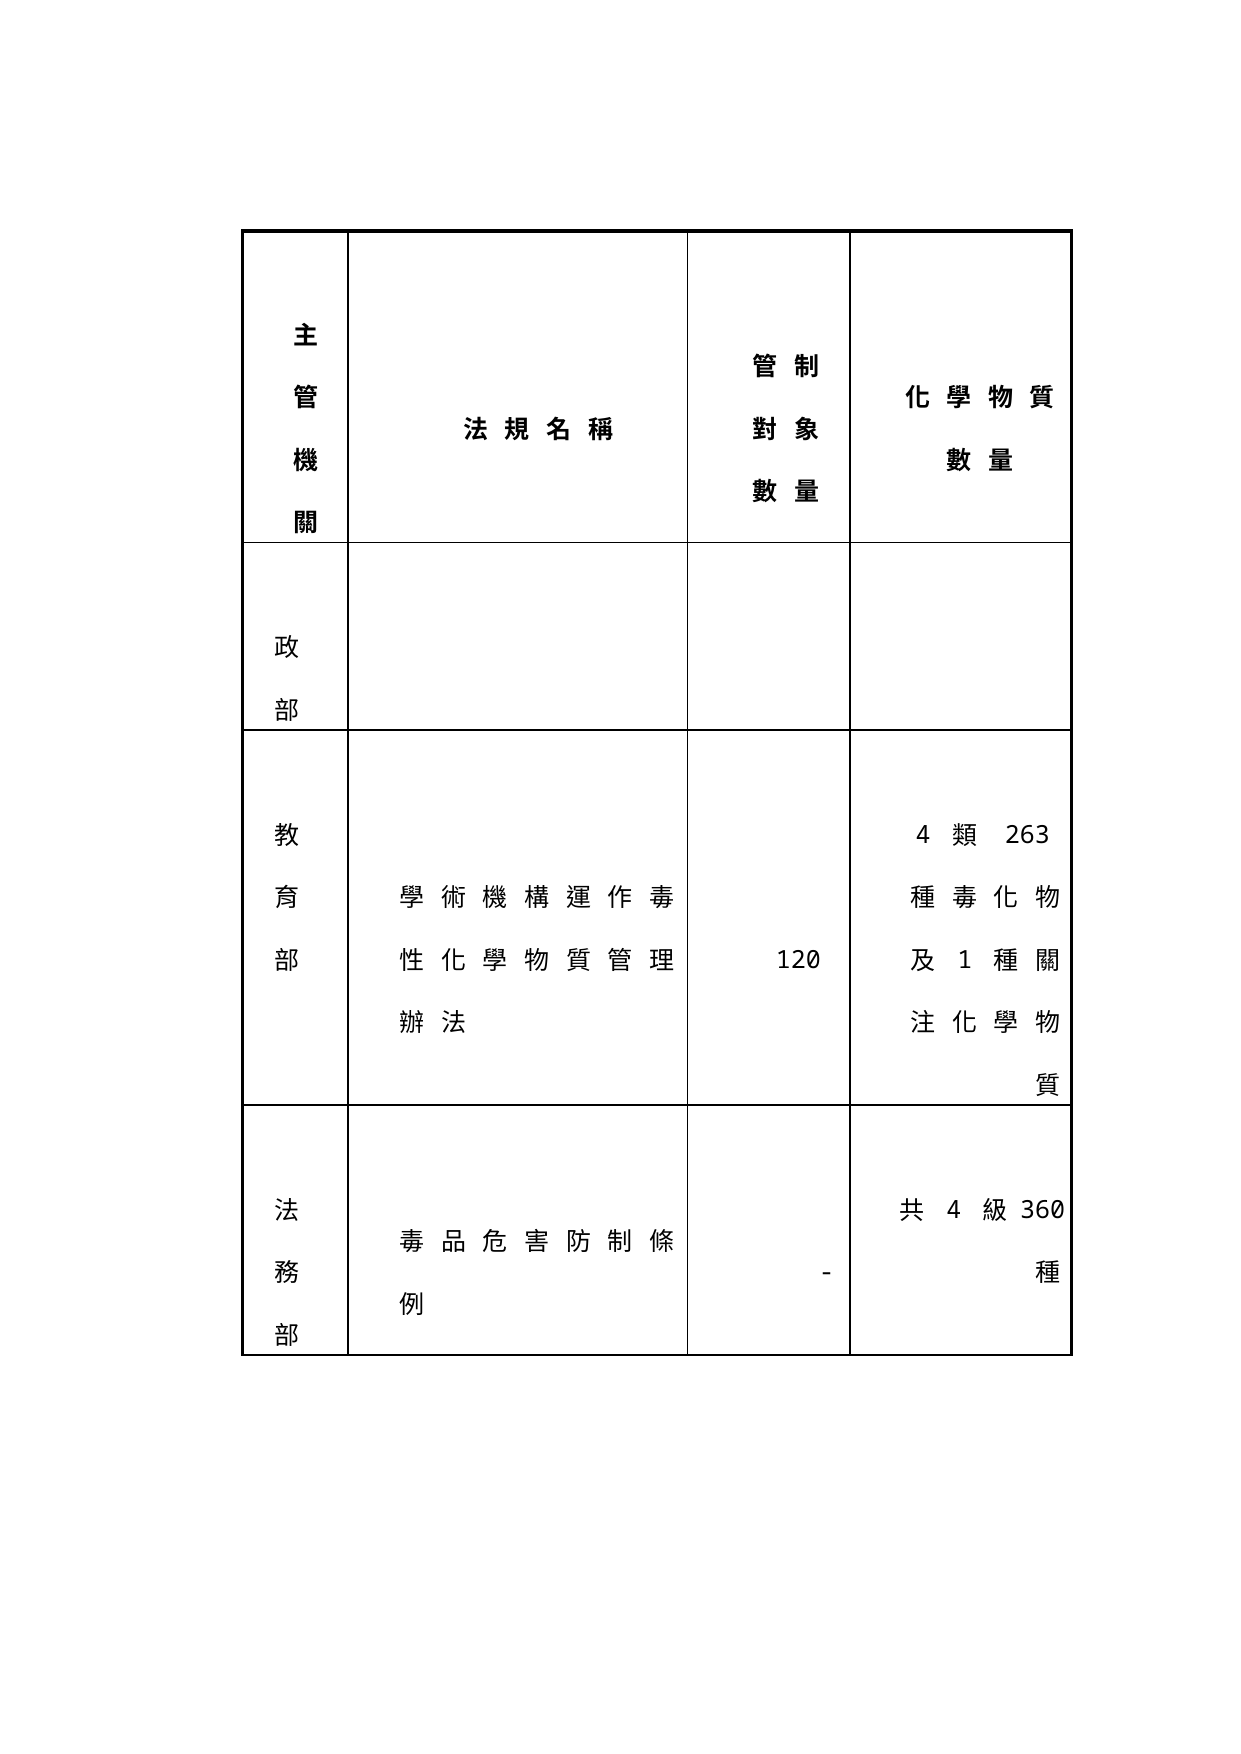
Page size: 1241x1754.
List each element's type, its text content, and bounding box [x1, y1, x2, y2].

table_header 法規名稱 [349, 233, 687, 542]
table_cell 共4級360種 [851, 1106, 1070, 1354]
table_cell - [688, 1106, 849, 1354]
table_cell [349, 543, 687, 729]
table_cell 學術機構運作毒性化學物質管理辦法 [349, 731, 687, 1104]
table_header 管制對象數量 [688, 233, 849, 542]
table_cell 120 [688, 731, 849, 1104]
table_cell [688, 543, 849, 729]
table_cell 法務部 [244, 1106, 347, 1354]
table_cell 教育部 [244, 731, 347, 1104]
table_header 化學物質數量 [851, 233, 1070, 542]
table_cell 4類263種毒化物及1種關注化學物質 [851, 731, 1070, 1104]
table_header 主管 機關 [244, 233, 347, 542]
table_cell [851, 543, 1070, 729]
table_cell 毒品危害防制條例 [349, 1106, 687, 1354]
table_cell 政部 [244, 543, 347, 729]
